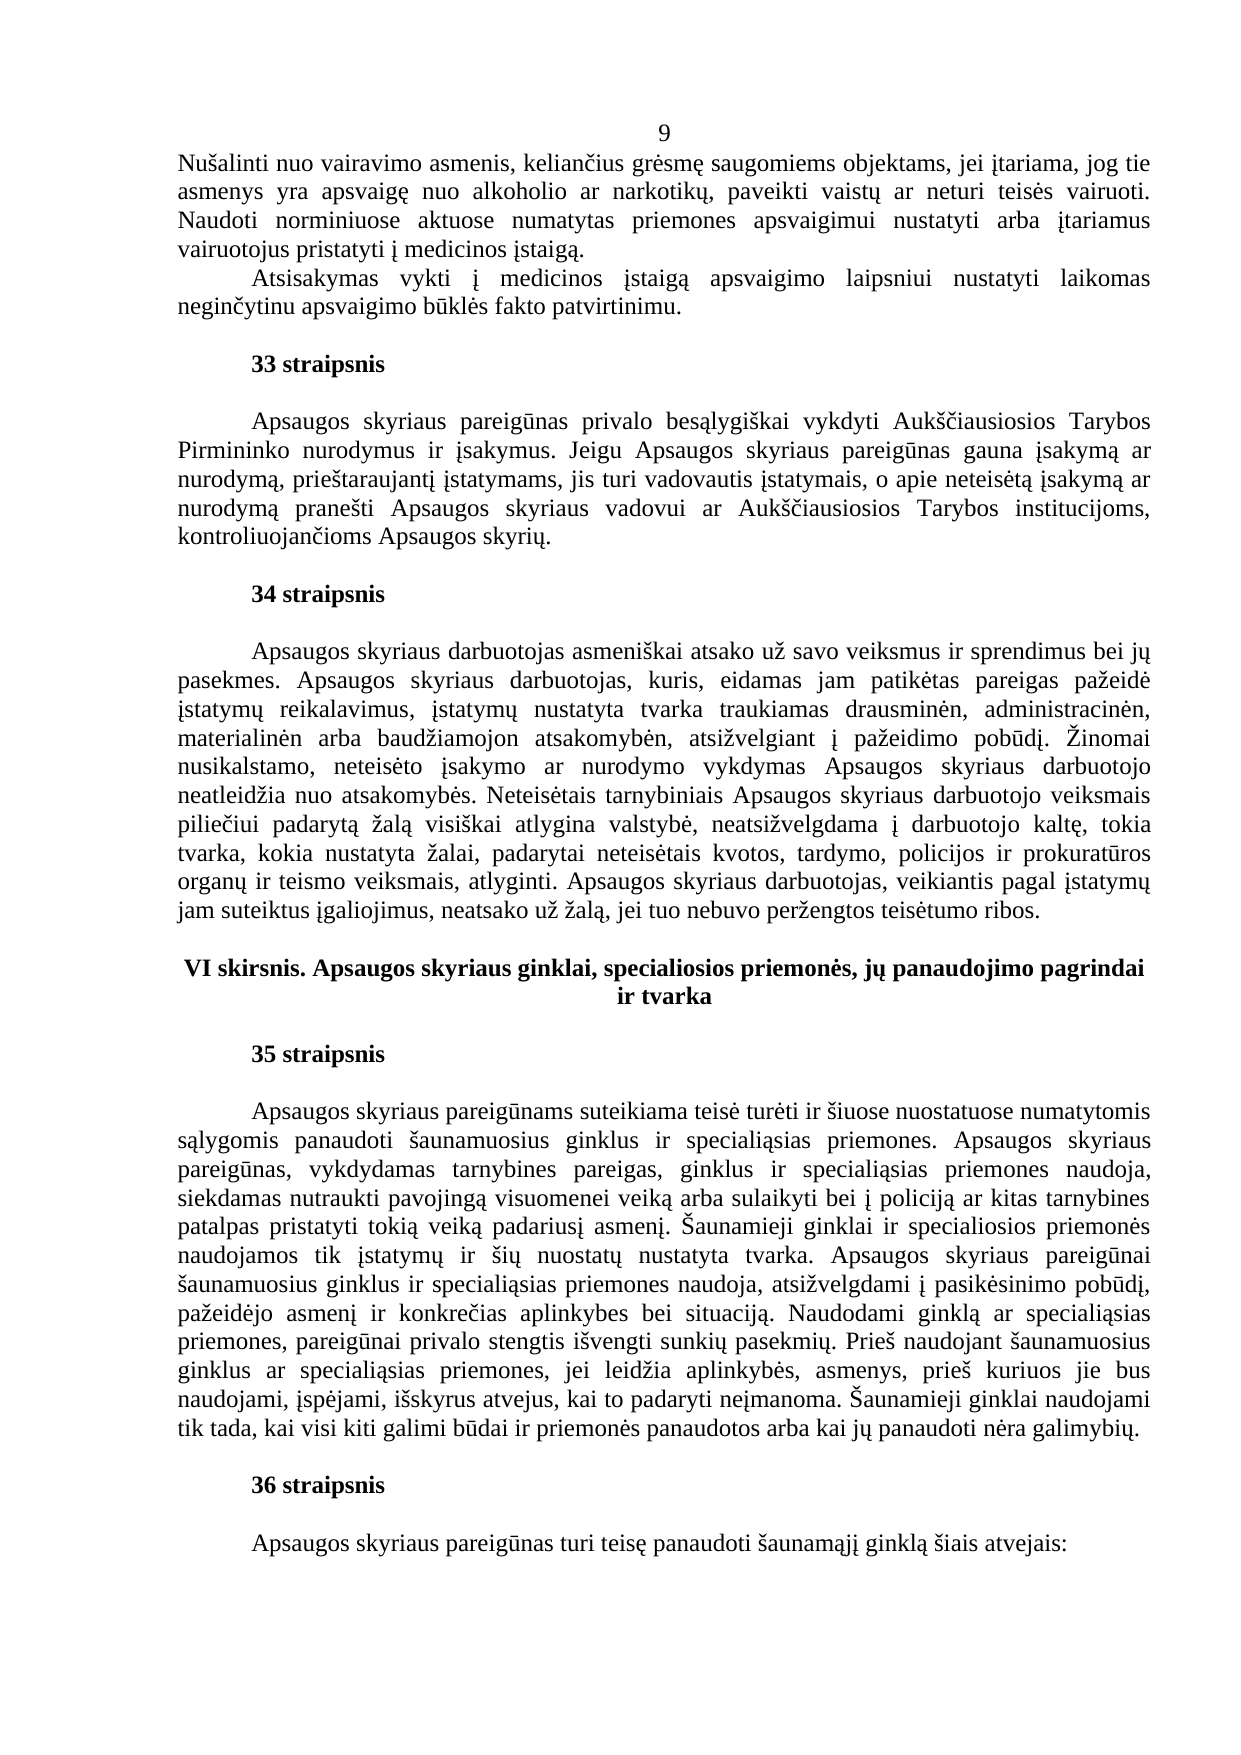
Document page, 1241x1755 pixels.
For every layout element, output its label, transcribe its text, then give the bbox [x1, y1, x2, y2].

text 36 straipsnis [177, 1470, 1152, 1499]
text Nušalinti nuo vairavimo asmenis, keliančius grėsmę saugomiems objektams, jei įtariama, jog tie asmenys yra apsvaigę nuo alkoholio ar narkotikų, paveikti vaistų ar neturi teisės vairuoti. Naudoti norminiuose aktuose numatytas priemones apsvaigimui nustatyti arba įtariamus vairuotojus pristatyti į medicinos įstaigą. [177, 148, 1152, 263]
text Apsaugos skyriaus pareigūnas privalo besąlygiškai vykdyti Aukščiausiosios Tarybos Pirmininko nurodymus ir įsakymus. Jeigu Apsaugos skyriaus pareigūnas gauna įsakymą ar nurodymą, prieštaraujantį įstatymams, jis turi vadovautis įstatymais, o apie neteisėtą įsakymą ar nurodymą pranešti Apsaugos skyriaus vadovui ar Aukščiausiosios Tarybos institucijoms, kontroliuojančioms Apsaugos skyrių. [177, 406, 1152, 550]
text Atsisakymas vykti į medicinos įstaigą apsvaigimo laipsniui nustatyti laikomas neginčytinu apsvaigimo būklės fakto patvirtinimu. [177, 263, 1152, 320]
text 34 straipsnis [177, 579, 1152, 608]
text VI skirsnis. Apsaugos skyriaus ginklai, specialiosios priemonės, jų panaudojimo pagrindai ir tvarka [177, 953, 1152, 1010]
text 33 straipsnis [177, 349, 1152, 378]
text Apsaugos skyriaus pareigūnams suteikiama teisė turėti ir šiuose nuostatuose numatytomis sąlygomis panaudoti šaunamuosius ginklus ir specialiąsias priemones. Apsaugos skyriaus pareigūnas, vykdydamas tarnybines pareigas, ginklus ir specialiąsias priemones naudoja, siekdamas nutraukti pavojingą visuomenei veiką arba sulaikyti bei į policiją ar kitas tarnybines patalpas pristatyti tokią veiką padariusį asmenį. Šaunamieji ginklai ir specialiosios priemonės naudojamos tik įstatymų ir šių nuostatų nustatyta tvarka. Apsaugos skyriaus pareigūnai šaunamuosius ginklus ir specialiąsias priemones naudoja, atsižvelgdami į pasikėsinimo pobūdį, pažeidėjo asmenį ir konkrečias aplinkybes bei situaciją. Naudodami ginklą ar specialiąsias priemones, pareigūnai privalo stengtis išvengti sunkių pasekmių. Prieš naudojant šaunamuosius ginklus ar specialiąsias priemones, jei leidžia aplinkybės, asmenys, prieš kuriuos jie bus naudojami, įspėjami, išskyrus atvejus, kai to padaryti neįmanoma. Šaunamieji ginklai naudojami tik tada, kai visi kiti galimi būdai ir priemonės panaudotos arba kai jų panaudoti nėra galimybių. [177, 1096, 1152, 1441]
text 35 straipsnis [177, 1039, 1152, 1068]
text Apsaugos skyriaus pareigūnas turi teisę panaudoti šaunamąjį ginklą šiais atvejais: [177, 1528, 1152, 1556]
text Apsaugos skyriaus darbuotojas asmeniškai atsako už savo veiksmus ir sprendimus bei jų pasekmes. Apsaugos skyriaus darbuotojas, kuris, eidamas jam patikėtas pareigas pažeidė įstatymų reikalavimus, įstatymų nustatyta tvarka traukiamas drausminėn, administracinėn, materialinėn arba baudžiamojon atsakomybėn, atsižvelgiant į pažeidimo pobūdį. Žinomai nusikalstamo, neteisėto įsakymo ar nurodymo vykdymas Apsaugos skyriaus darbuotojo neatleidžia nuo atsakomybės. Neteisėtais tarnybiniais Apsaugos skyriaus darbuotojo veiksmais piliečiui padarytą žalą visiškai atlygina valstybė, neatsižvelgdama į darbuotojo kaltę, tokia tvarka, kokia nustatyta žalai, padarytai neteisėtais kvotos, tardymo, policijos ir prokuratūros organų ir teismo veiksmais, atlyginti. Apsaugos skyriaus darbuotojas, veikiantis pagal įstatymų jam suteiktus įgaliojimus, neatsako už žalą, jei tuo nebuvo peržengtos teisėtumo ribos. [177, 636, 1152, 924]
